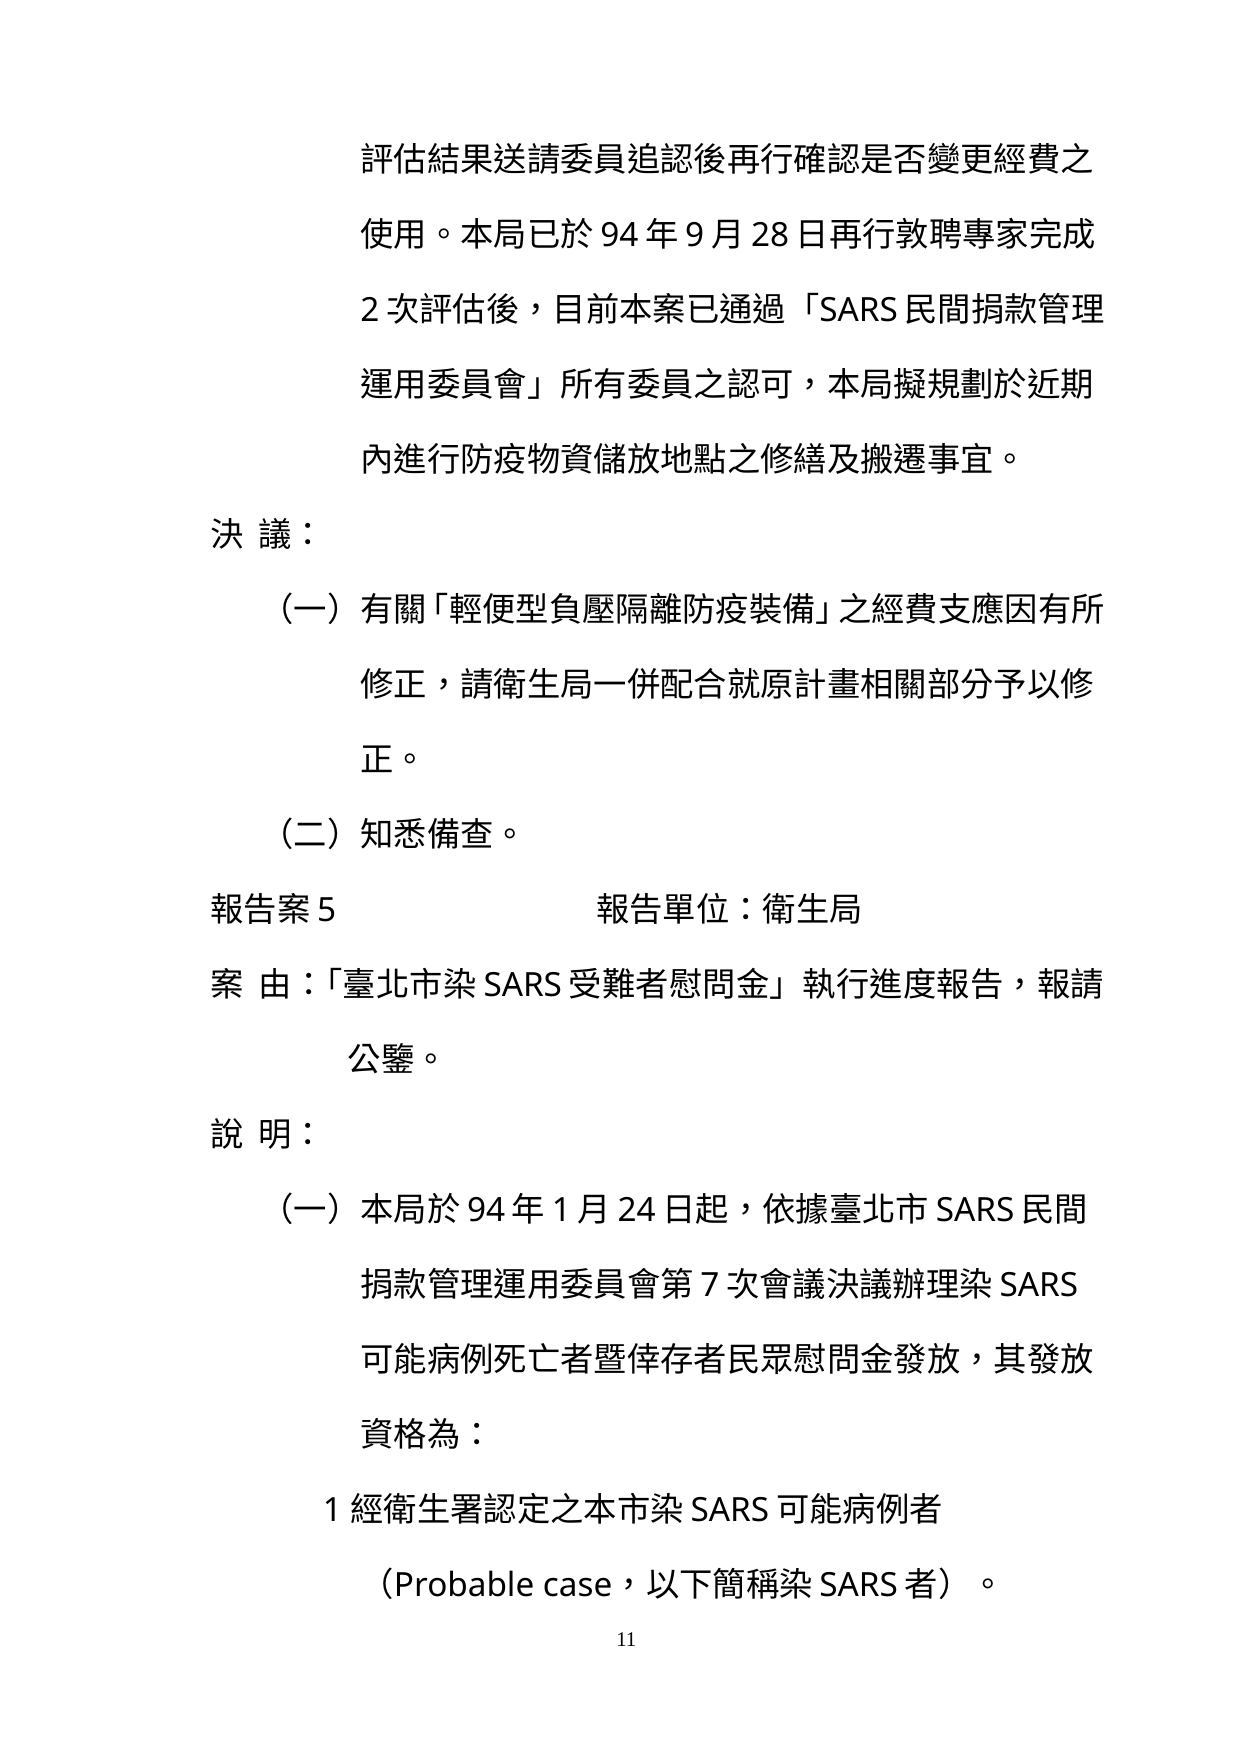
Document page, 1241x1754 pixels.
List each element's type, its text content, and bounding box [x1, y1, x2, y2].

text （一）本局於94年1月24日起，依據臺北市SARS民間捐款管理運用委員會第7次會議決議辦理染SARS可能病例死亡者暨倖存者民眾慰問金發放，其發放資格為： [260, 1170, 1104, 1470]
text 案 由：「臺北市染SARS受難者慰問金」執行進度報告，報請 公鑒。 [210, 945, 1104, 1095]
text 報告案5 報告單位：衛生局 [210, 870, 1104, 945]
text 本局防疫物資儲放於三軍總醫院汀州路舊院區：國軍替代役中心，因該地房齡老舊，缺水、缺電、無電梯、無空調設施等，未能符合疾病管制局之防疫物資儲放規定，在儲放空間溫、濕度控制不良之下，容易導致物資使用效能降低，影響疫情需求之使用，經延請專家進行儲放地點評估，並擬將物資遷移至條件符合之場所（臺北市萬華區西寧南路4號4樓），本案業已於94年6月23日臺北市SARS民間捐款管理運用委員會第9次會議討論決議，建議本局敦聘水電技師等專業人員進行2次評估，並將評估結果送請委員追認後再行確認是否變更經費之使用。本局已於94年9月28日再行敦聘專家完成2次評估後，目前本案已通過「SARS民間捐款管理運用委員會」所有委員之認可，本局擬規劃於近期內進行防疫物資儲放地點之修繕及搬遷事宜。 [360, 120, 1104, 495]
text 決 議： [210, 495, 1104, 570]
text （二）知悉備查。 [260, 795, 1104, 870]
text 說 明： [210, 1095, 1104, 1170]
text （一）有關「輕便型負壓隔離防疫裝備」之經費支應因有所修正，請衛生局一併配合就原計畫相關部分予以修正。 [260, 570, 1104, 795]
text 1 經衛生署認定之本市染SARS可能病例者（Probable case，以下簡稱染SARS者）。 [323, 1470, 1104, 1620]
